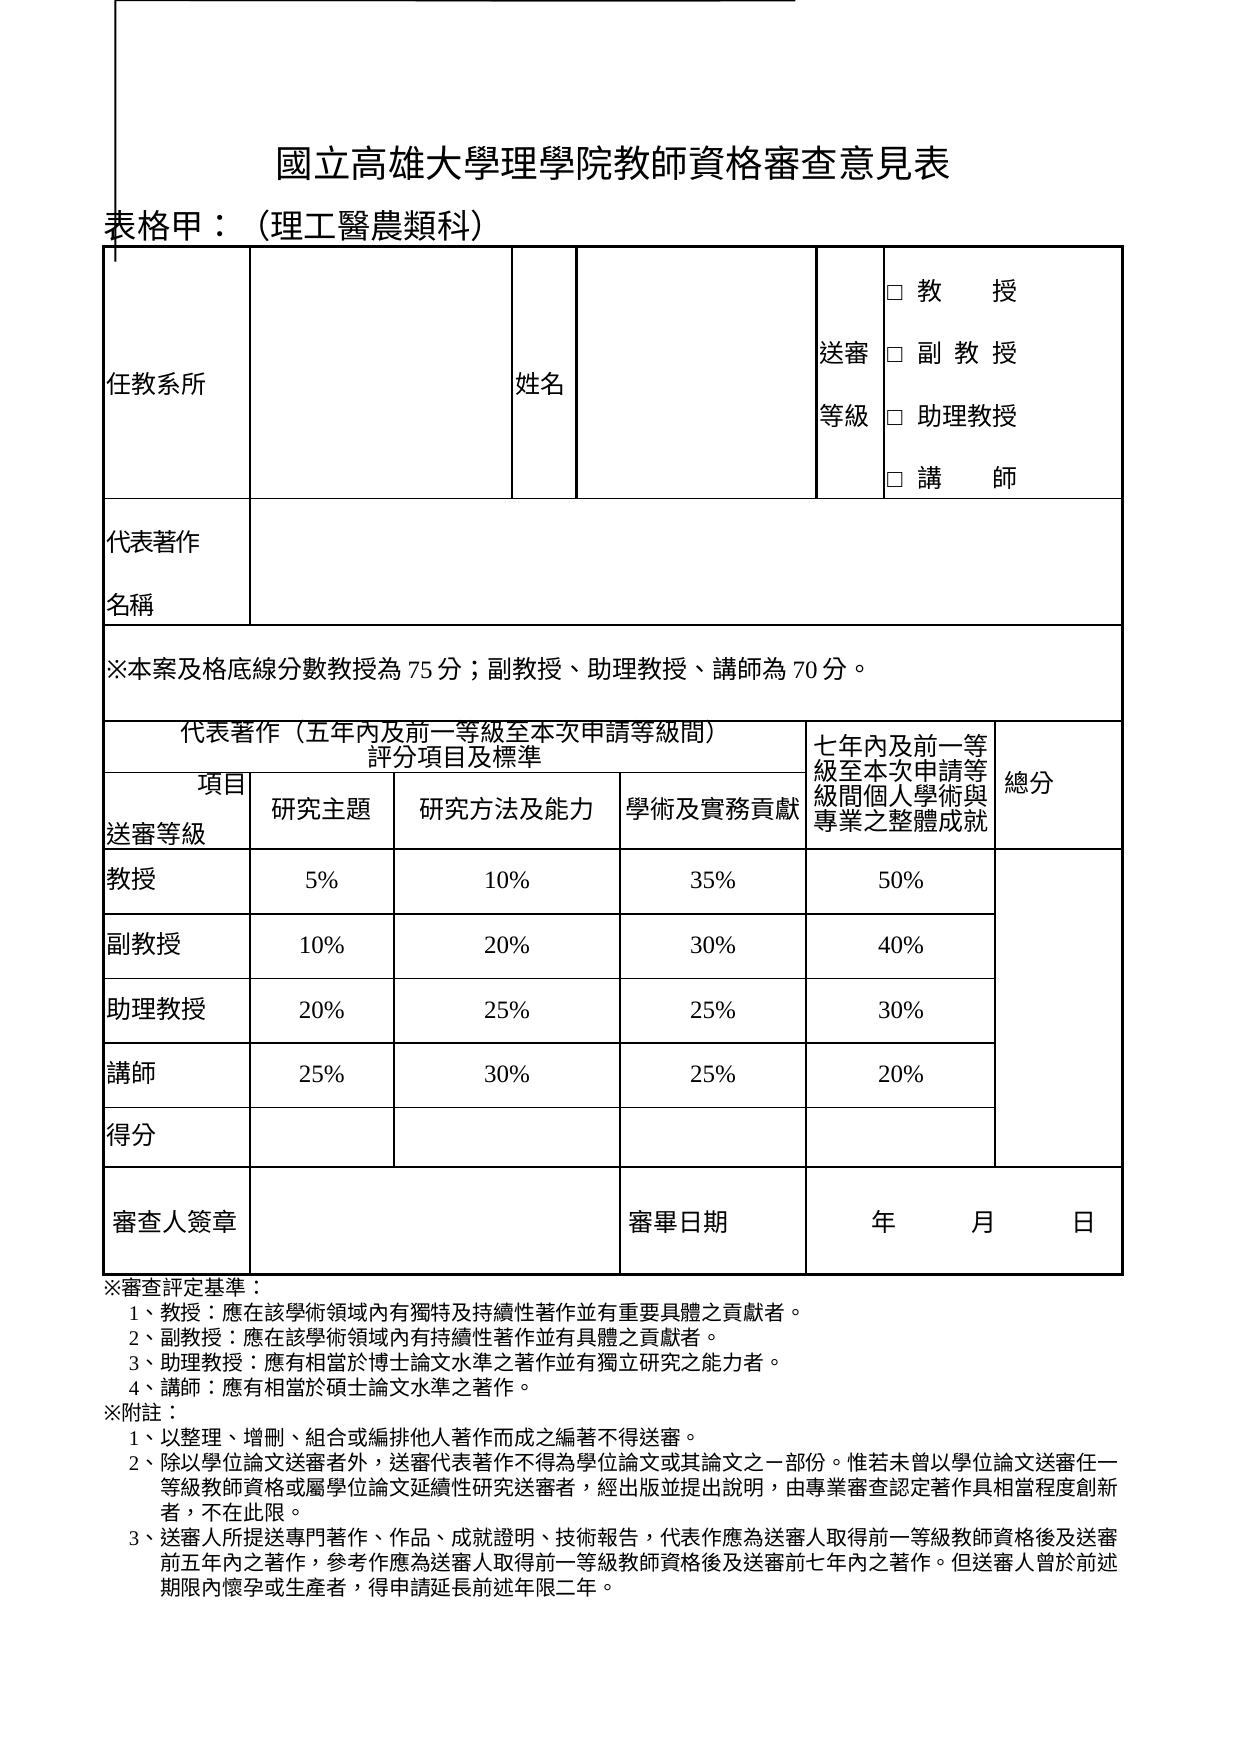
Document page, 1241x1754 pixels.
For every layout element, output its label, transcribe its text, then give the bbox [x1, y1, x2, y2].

table_cell 25% [621, 1044, 805, 1107]
table_cell 20% [395, 915, 619, 977]
table_cell 25% [251, 1044, 393, 1107]
table_cell 得分 [105, 1108, 249, 1166]
text ※附註： [103, 1401, 1122, 1426]
table_cell 七年內及前一等級至本次申請等級間個人學術與專業之整體成就 [807, 722, 994, 848]
table_header 任教系所 [105, 248, 249, 498]
table_cell 年 月 日 [807, 1168, 1121, 1272]
table_cell [395, 1108, 619, 1166]
table_header 姓名 [513, 248, 575, 498]
table_cell 副教授 [105, 915, 249, 977]
table_cell ※本案及格底線分數教授為75分；副教授、助理教授、講師為70分。 [105, 626, 1121, 720]
text 3、送審人所提送專門著作、作品、成就證明、技術報告，代表作應為送審人取得前一等級教師資格後及送審前五年內之著作，參考作應為送審人取得前一等級教師資格後及送審前七年內之著作。但送審人曾於前述期限內懷孕或生產者，得申請延長前述年限二年。 [128, 1526, 1122, 1601]
table_cell 20% [807, 1044, 994, 1107]
table_cell [251, 1108, 393, 1166]
table_header [251, 248, 511, 498]
text [103, 119, 114, 182]
table_cell 研究方法及能力 [395, 773, 619, 848]
table_cell [996, 850, 1121, 1166]
table_cell 審查人簽章 [105, 1168, 249, 1272]
table_cell [251, 499, 1121, 624]
table_cell 25% [395, 979, 619, 1042]
table_cell 助理教授 [105, 979, 249, 1042]
table_cell 研究主題 [251, 773, 393, 848]
table_cell [251, 1168, 619, 1272]
table_header [578, 248, 815, 498]
text ※審查評定基準： [103, 1276, 1122, 1301]
table_cell [807, 1108, 994, 1166]
table_cell [621, 1108, 805, 1166]
table_header 送審等級 [818, 248, 883, 498]
table_cell 10% [251, 915, 393, 977]
text 2、副教授：應在該學術領域內有持續性著作並有具體之貢獻者。 [128, 1326, 1122, 1351]
table_cell 20% [251, 979, 393, 1042]
table_cell 10% [395, 850, 619, 913]
table_cell 學術及實務貢獻 [621, 773, 805, 848]
text 國立高雄大學理學院教師資格審查意見表 [117, 119, 1122, 182]
text 表格甲：（理工醫農類科） [103, 182, 114, 244]
table_cell 25% [621, 979, 805, 1042]
table_cell 30% [621, 915, 805, 977]
text 3、助理教授：應有相當於博士論文水準之著作並有獨立研究之能力者。 [128, 1351, 1122, 1376]
table_cell 35% [621, 850, 805, 913]
text 4、講師：應有相當於碩士論文水準之著作。 [128, 1376, 1122, 1401]
text 2、除以學位論文送審者外，送審代表著作不得為學位論文或其論文之ㄧ部份。惟若未曾以學位論文送審任一等級教師資格或屬學位論文延續性研究送審者，經出版並提出說明，由專業審查認定著作具相當程度創新者，不在此限。 [128, 1451, 1122, 1526]
table_cell 項目 送審等級 [105, 773, 249, 848]
table_header □ 教 授 □ 副 教 授 □ 助理教授 □ 講 師 [885, 248, 1121, 498]
table_cell 5% [251, 850, 393, 913]
table_cell 講師 [105, 1044, 249, 1107]
table_cell 總分 [996, 722, 1121, 848]
table_cell 50% [807, 850, 994, 913]
table_cell 代表著作（五年內及前一等級至本次申請等級間） 評分項目及標準 [105, 722, 805, 772]
table_cell 30% [395, 1044, 619, 1107]
table_cell 40% [807, 915, 994, 977]
table_cell 代表著作 名稱 [105, 499, 249, 624]
table_cell 30% [807, 979, 994, 1042]
text 1、教授：應在該學術領域內有獨特及持續性著作並有重要具體之貢獻者。 [128, 1301, 1122, 1326]
table_cell 教授 [105, 850, 249, 913]
text 表格甲：（理工醫農類科） [117, 182, 1122, 244]
text 1、以整理、增刪、組合或編排他人著作而成之編著不得送審。 [128, 1426, 1122, 1451]
table_cell 審畢日期 [621, 1168, 805, 1272]
